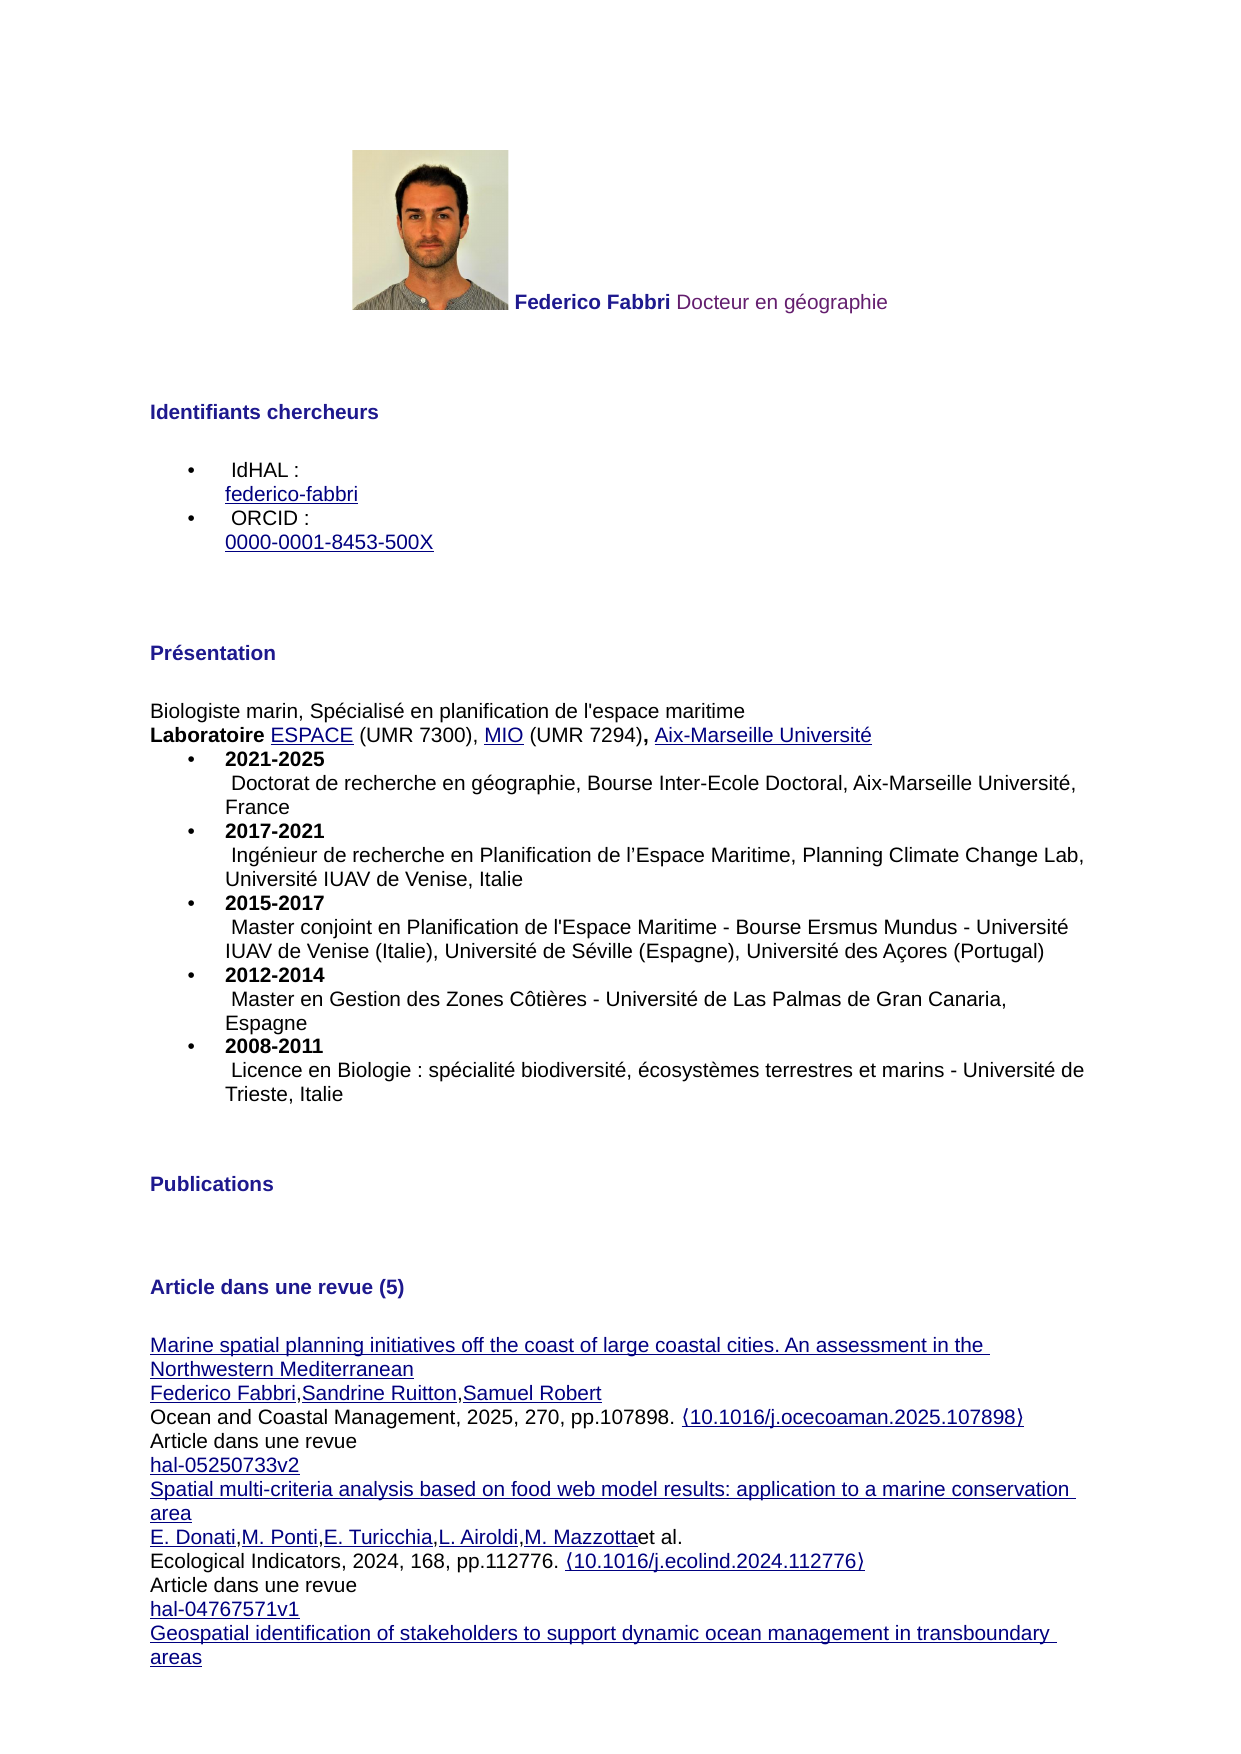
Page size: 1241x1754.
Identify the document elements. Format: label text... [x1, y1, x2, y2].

subtitle Article dans une revue (5) [150, 1275, 1090, 1299]
list Licence en Biologie : spécialité biodiversité, écosystèmes terrestres et marins - Université de Trieste, Italie [187, 1058, 1090, 1106]
table_cell Spatial multi-criteria analysis based on food web model results: application to a marine conservation area E. Donati,M. Ponti,E. Turicchia,L. Airoldi,M. Mazzottaet al. Ecological Indicators, 2024, 168, pp.112776. ⟨10.1016/j.ecolind.2024.112776⟩ Article dans une revue hal-04767571v1 [150, 1477, 1090, 1621]
list IdHAL : [187, 458, 1090, 482]
table_cell Geospatial identification of stakeholders to support dynamic ocean management in transboundary areas [150, 1621, 1090, 1669]
list 2015-2017 [187, 891, 1090, 914]
list 0000-0001-8453-500X [187, 530, 1090, 554]
subtitle Federico Fabbri Docteur en géographie [150, 150, 1090, 313]
list federico-fabbri [187, 482, 1090, 506]
list 2021-2025 [187, 747, 1090, 771]
text Biologiste marin, Spécialisé en planification de l'espace maritime [150, 699, 1090, 723]
subtitle Publications [150, 1172, 1090, 1196]
picture [352, 150, 509, 310]
list 2008-2011 [187, 1034, 1090, 1058]
list ORCID : [187, 506, 1090, 530]
text Laboratoire ESPACE (UMR 7300), MIO (UMR 7294), Aix-Marseille Université [150, 723, 1090, 747]
list Master conjoint en Planification de l'Espace Maritime - Bourse Ersmus Mundus - Université IUAV de Venise (Italie), Université de Séville (Espagne), Université des Açores (Portugal) [187, 914, 1090, 962]
subtitle Présentation [150, 641, 1090, 664]
list Master en Gestion des Zones Côtières - Université de Las Palmas de Gran Canaria, Espagne [187, 986, 1090, 1034]
subtitle Identifiants chercheurs [150, 400, 1090, 424]
list 2017-2021 [187, 819, 1090, 843]
list Doctorat de recherche en géographie, Bourse Inter-Ecole Doctoral, Aix-Marseille Université, France [187, 771, 1090, 819]
list 2012-2014 [187, 962, 1090, 986]
list Ingénieur de recherche en Planification de l’Espace Maritime, Planning Climate Change Lab, Université IUAV de Venise, Italie [187, 843, 1090, 891]
table_header Marine spatial planning initiatives off the coast of large coastal cities. An assessment in the Northwestern Mediterranean Federico Fabbri,Sandrine Ruitton,Samuel Robert Ocean and Coastal Management, 2025, 270, pp.107898. ⟨10.1016/j.ocecoaman.2025.107898⟩ Article dans une revue hal-05250733v2 [150, 1333, 1090, 1477]
